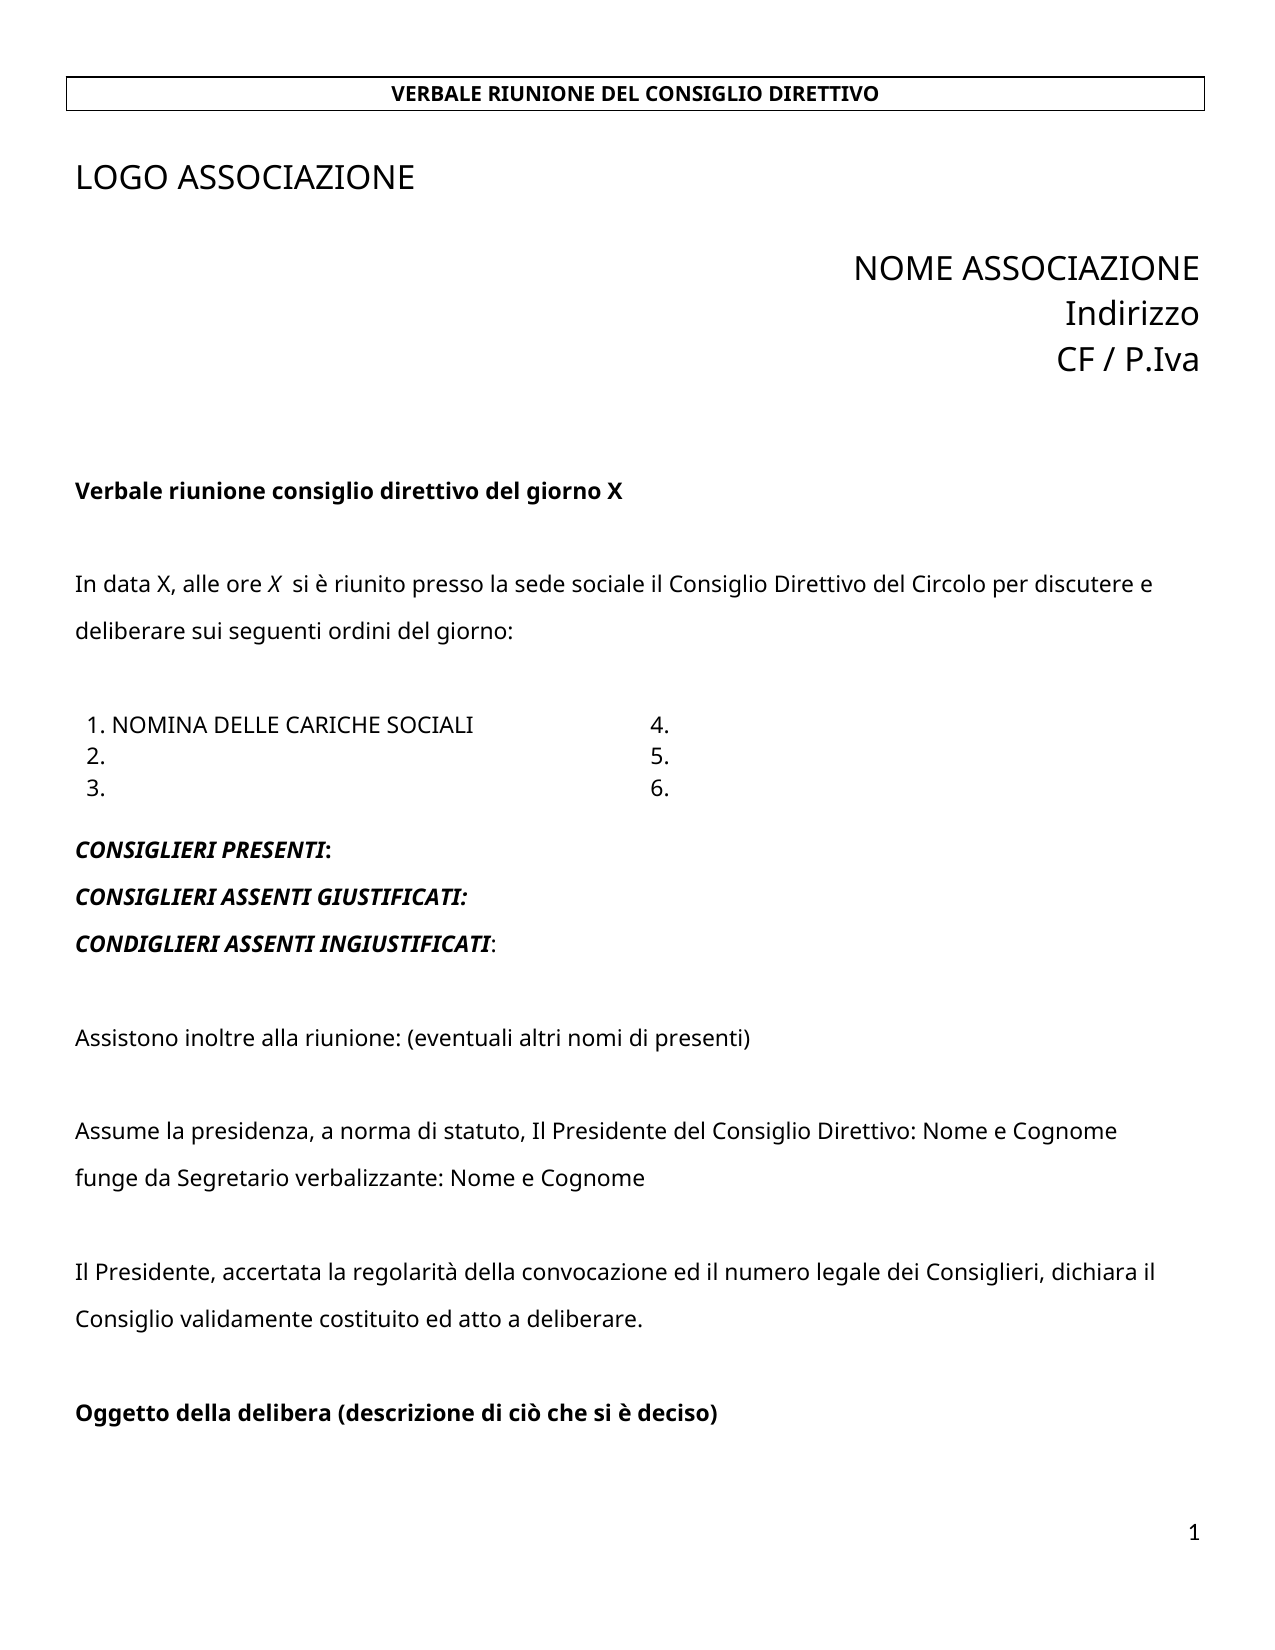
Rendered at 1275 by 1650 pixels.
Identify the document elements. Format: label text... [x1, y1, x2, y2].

text CONSIGLIERI PRESENTI: [75, 834, 1200, 865]
table_cell 5. [639, 740, 1200, 771]
text Assume la presidenza, a norma di statuto, Il Presidente del Consiglio Direttivo: Nome e Cognome [75, 1115, 1200, 1146]
text Verbale riunione consiglio direttivo del giorno X [75, 474, 1200, 506]
table_cell 2. [75, 740, 639, 771]
table_header 4. [639, 709, 1200, 740]
text CONDIGLIERI ASSENTI INGIUSTIFICATI: [75, 928, 1200, 959]
text funge da Segretario verbalizzante: Nome e Cognome [75, 1162, 1200, 1193]
table_cell [75, 803, 639, 834]
text Oggetto della delibera (descrizione di ciò che si è deciso) [75, 1396, 1200, 1428]
text In data X, alle ore X si è riunito presso la sede sociale il Consiglio Direttivo del Circolo per discutere e deliberare sui seguenti ordini del giorno: [75, 568, 1200, 646]
text NOME ASSOCIAZIONE [75, 244, 1200, 290]
text Assistono inoltre alla riunione: (eventuali altri nomi di presenti) [75, 1021, 1200, 1053]
text LOGO ASSOCIAZIONE [75, 154, 1200, 199]
text Indirizzo [75, 290, 1200, 335]
text VERBALE RIUNIONE DEL CONSIGLIO DIRETTIVO [67, 78, 1204, 110]
table_cell 6. [639, 771, 1200, 803]
table_header 1. NOMINA DELLE CARICHE SOCIALI [75, 709, 639, 740]
text Il Presidente, accertata la regolarità della convocazione ed il numero legale dei Consiglieri, dichiara il Consiglio validamente costituito ed atto a deliberare. [75, 1256, 1200, 1334]
table_cell [639, 803, 1200, 834]
text CONSIGLIERI ASSENTI GIUSTIFICATI: [75, 881, 1200, 912]
text CF / P.Iva [75, 335, 1200, 381]
table_cell 3. [75, 771, 639, 803]
